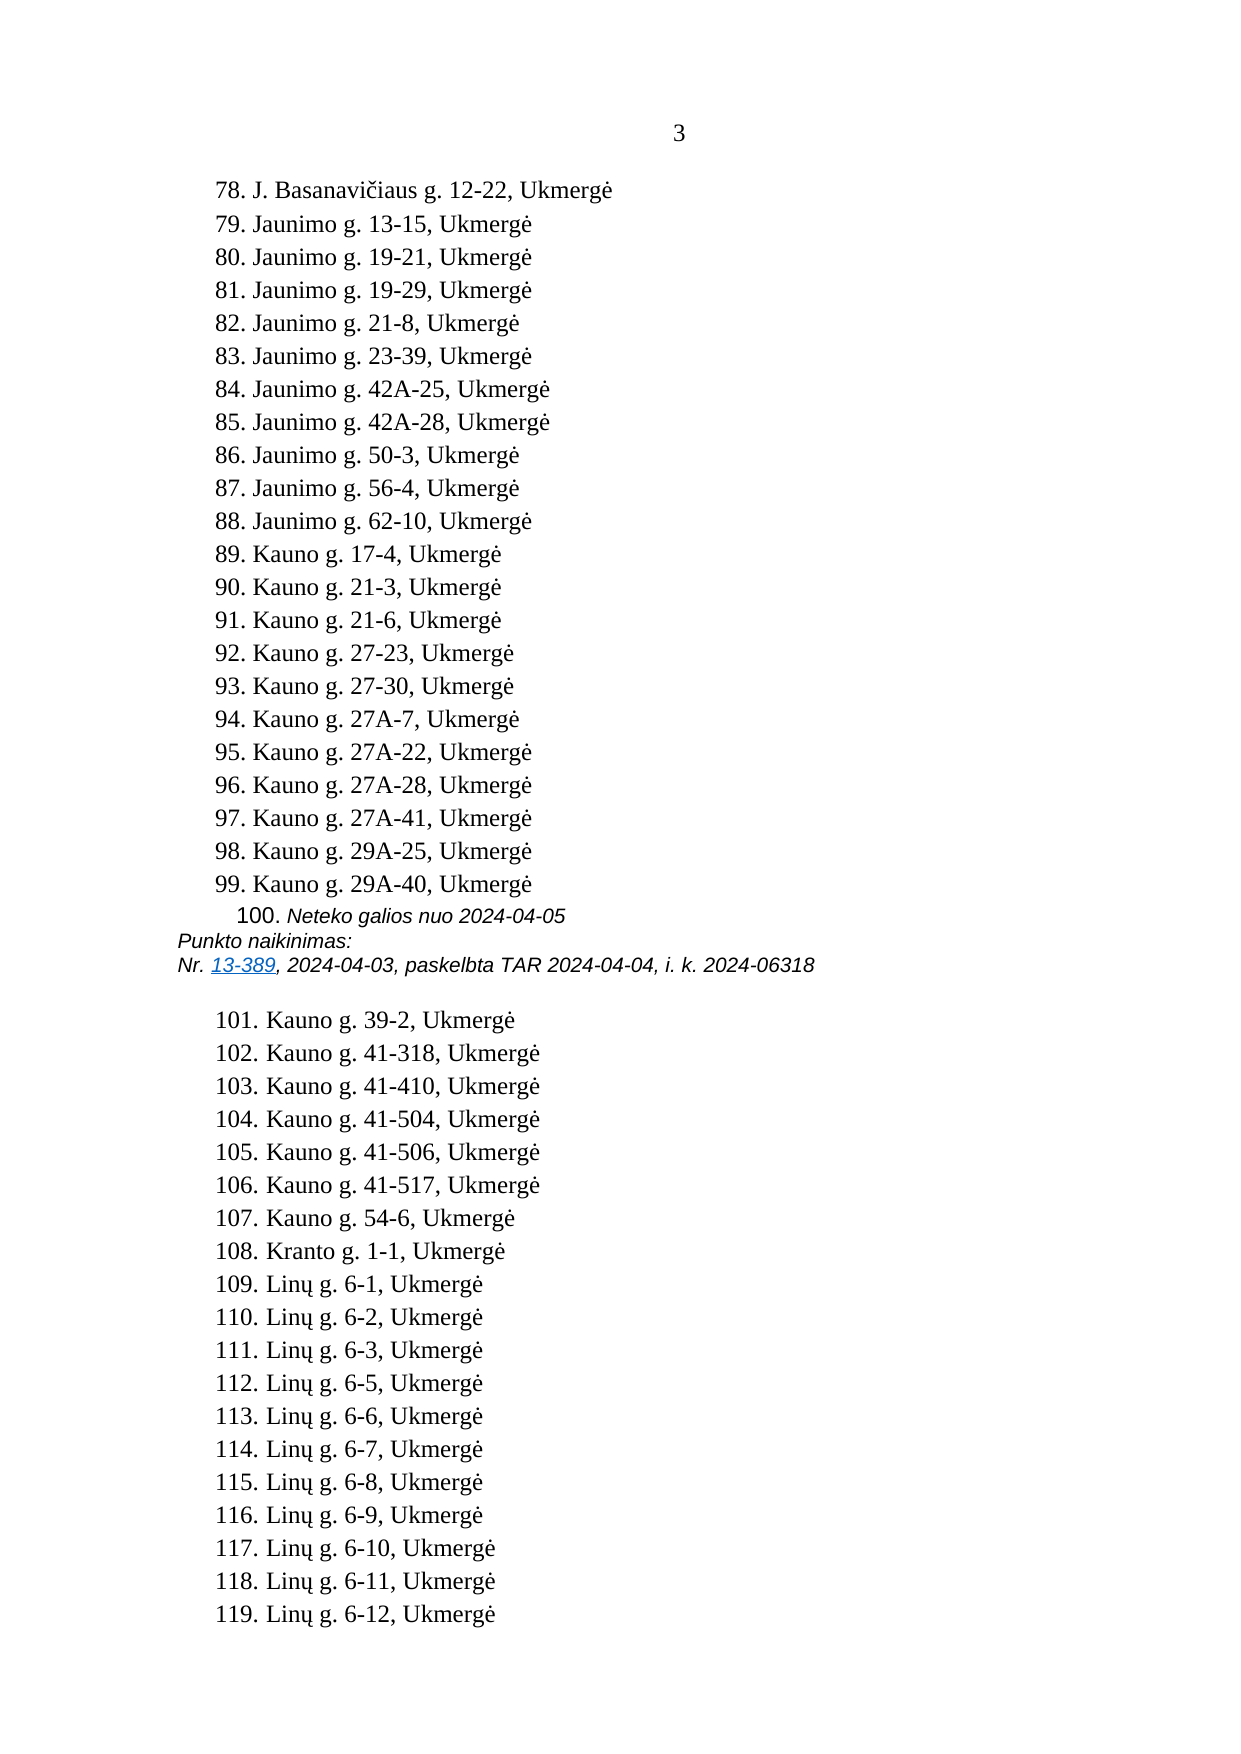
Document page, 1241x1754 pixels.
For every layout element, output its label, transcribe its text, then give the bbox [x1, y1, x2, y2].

text Punkto naikinimas: [177, 928, 1181, 952]
text 110. Linų g. 6-2, Ukmergė [215, 1302, 1181, 1331]
text 78. J. Basanavičiaus g. 12-22, Ukmergė [215, 176, 1181, 204]
text 104. Kauno g. 41-504, Ukmergė [215, 1104, 1181, 1133]
text 82. Jaunimo g. 21-8, Ukmergė [215, 308, 1181, 336]
text 89. Kauno g. 17-4, Ukmergė [215, 539, 1181, 568]
text 91. Kauno g. 21-6, Ukmergė [215, 605, 1181, 634]
text 111. Linų g. 6-3, Ukmergė [215, 1335, 1181, 1364]
text 81. Jaunimo g. 19-29, Ukmergė [215, 275, 1181, 303]
text 98. Kauno g. 29A-25, Ukmergė [215, 836, 1181, 865]
text 85. Jaunimo g. 42A-28, Ukmergė [215, 407, 1181, 436]
text 92. Kauno g. 27-23, Ukmergė [215, 638, 1181, 667]
text 93. Kauno g. 27-30, Ukmergė [215, 671, 1181, 700]
text 99. Kauno g. 29A-40, Ukmergė [215, 869, 1181, 898]
text 105. Kauno g. 41-506, Ukmergė [215, 1137, 1181, 1166]
text 84. Jaunimo g. 42A-25, Ukmergė [215, 374, 1181, 402]
text 95. Kauno g. 27A-22, Ukmergė [215, 737, 1181, 766]
text 119. Linų g. 6-12, Ukmergė [215, 1599, 1181, 1628]
text 116. Linų g. 6-9, Ukmergė [215, 1500, 1181, 1529]
text 83. Jaunimo g. 23-39, Ukmergė [215, 341, 1181, 369]
text 112. Linų g. 6-5, Ukmergė [215, 1368, 1181, 1397]
text 80. Jaunimo g. 19-21, Ukmergė [215, 242, 1181, 270]
text 79. Jaunimo g. 13-15, Ukmergė [215, 209, 1181, 237]
text 107. Kauno g. 54-6, Ukmergė [215, 1203, 1181, 1232]
text 118. Linų g. 6-11, Ukmergė [215, 1566, 1181, 1595]
text 114. Linų g. 6-7, Ukmergė [215, 1434, 1181, 1463]
text 109. Linų g. 6-1, Ukmergė [215, 1269, 1181, 1298]
text Nr. 13-389, 2024-04-03, paskelbta TAR 2024-04-04, i. k. 2024-06318 [177, 952, 1181, 976]
text 117. Linų g. 6-10, Ukmergė [215, 1533, 1181, 1562]
text 106. Kauno g. 41-517, Ukmergė [215, 1170, 1181, 1199]
text 96. Kauno g. 27A-28, Ukmergė [215, 770, 1181, 799]
text 88. Jaunimo g. 62-10, Ukmergė [215, 506, 1181, 534]
text 102. Kauno g. 41-318, Ukmergė [215, 1038, 1181, 1067]
text 108. Kranto g. 1-1, Ukmergė [215, 1236, 1181, 1265]
text 87. Jaunimo g. 56-4, Ukmergė [215, 473, 1181, 502]
text 101. Kauno g. 39-2, Ukmergė [215, 1005, 1181, 1034]
text 94. Kauno g. 27A-7, Ukmergė [215, 704, 1181, 733]
text 90. Kauno g. 21-3, Ukmergė [215, 572, 1181, 601]
text 86. Jaunimo g. 50-3, Ukmergė [215, 440, 1181, 468]
text 115. Linų g. 6-8, Ukmergė [215, 1467, 1181, 1496]
text 100. Neteko galios nuo 2024-04-05 [177, 902, 1181, 928]
text 97. Kauno g. 27A-41, Ukmergė [215, 803, 1181, 832]
text 113. Linų g. 6-6, Ukmergė [215, 1401, 1181, 1430]
text 103. Kauno g. 41-410, Ukmergė [215, 1071, 1181, 1100]
